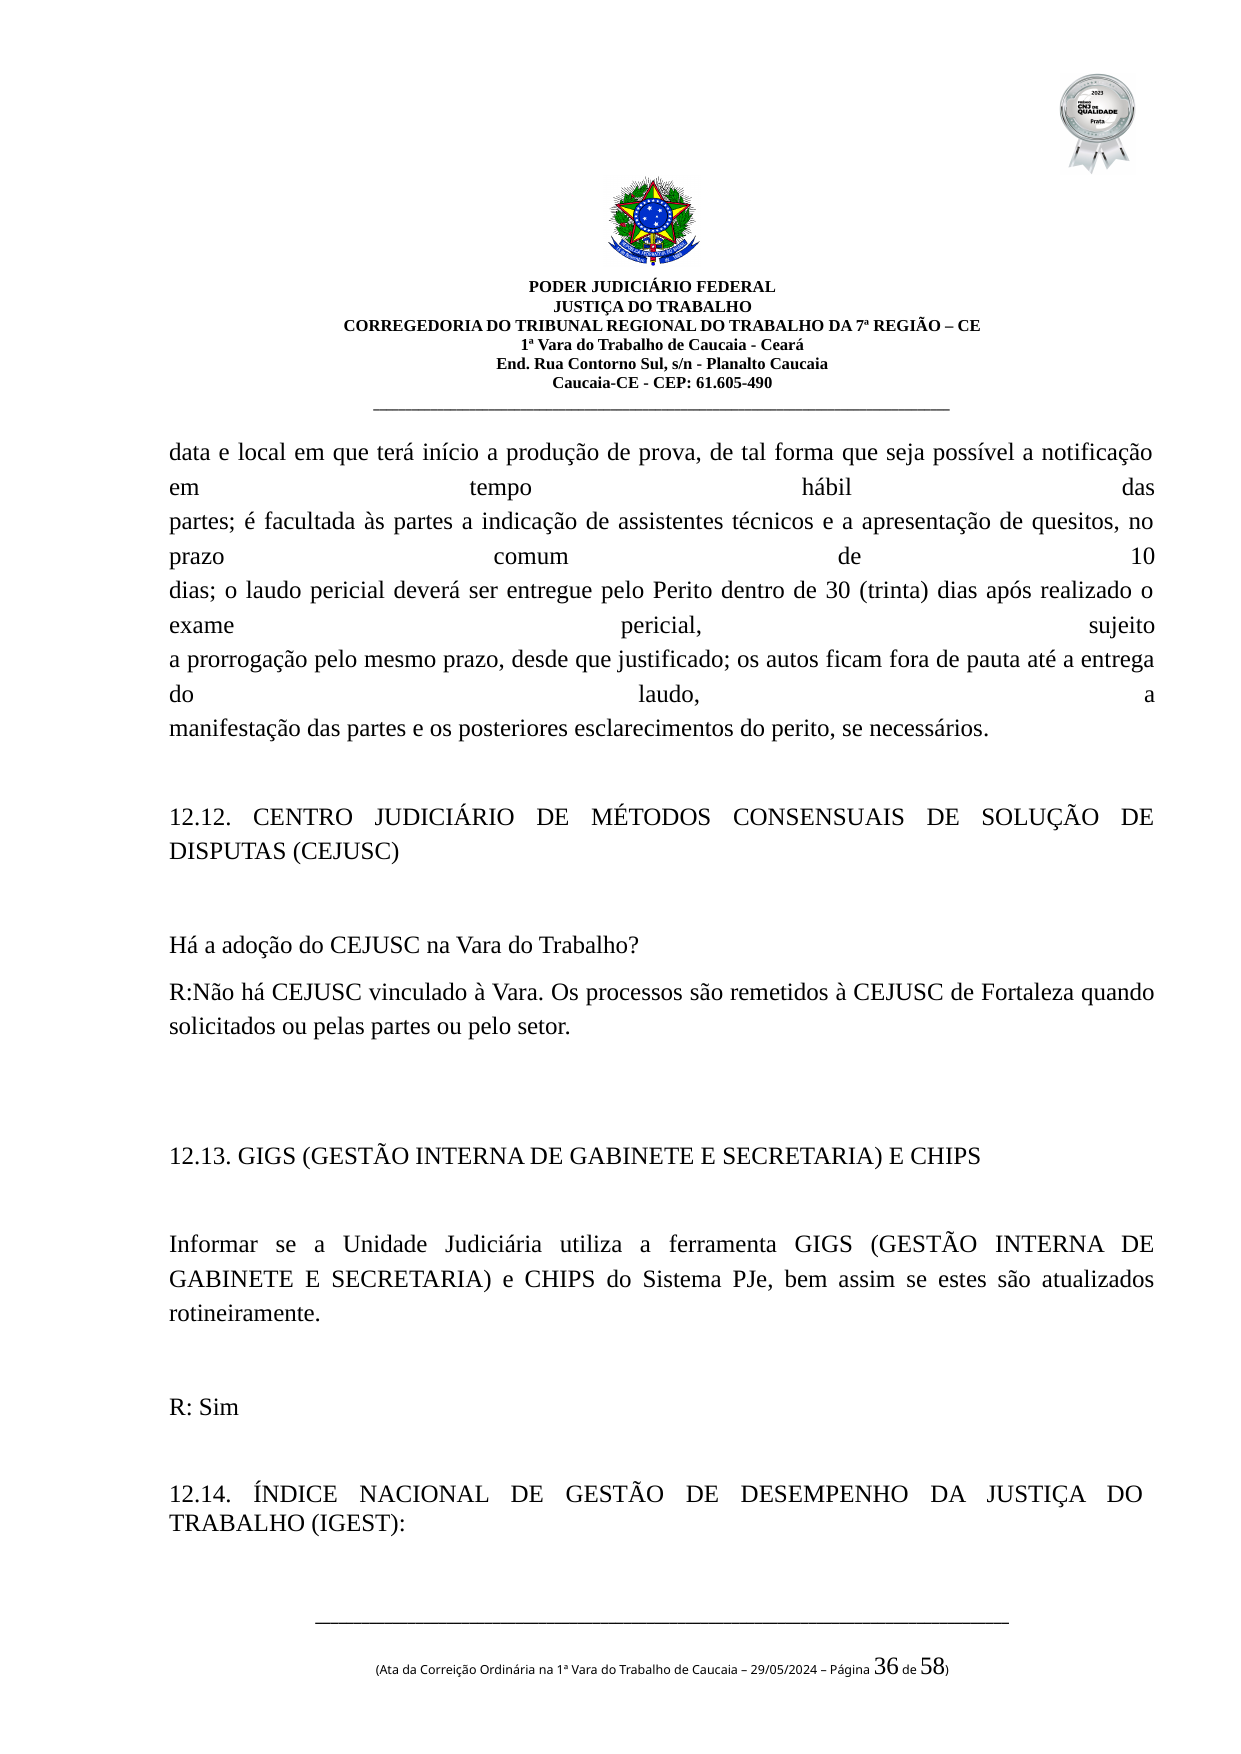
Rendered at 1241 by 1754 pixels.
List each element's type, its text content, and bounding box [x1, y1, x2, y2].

text Há a adoção do CEJUSC na Vara do Trabalho? [169, 930, 1155, 959]
text 12.12. CENTRO JUDICIÁRIO DE MÉTODOS CONSENSUAIS DE SOLUÇÃO DE DISPUTAS (CEJUSC) [169, 802, 1155, 865]
text 12.13. GIGS (GESTÃO INTERNA DE GABINETE E SECRETARIA) E CHIPS [169, 1141, 1155, 1170]
text 12.14. ÍNDICE NACIONAL DE GESTÃO DE DESEMPENHO DA JUSTIÇA DO TRABALHO (IGEST): [169, 1479, 1143, 1537]
text R:Não há CEJUSC vinculado à Vara. Os processos são remetidos à CEJUSC de Fortaleza quando solicitados ou pelas partes ou pelo setor. [169, 977, 1155, 1040]
text Informar se a Unidade Judiciária utiliza a ferramenta GIGS (GESTÃO INTERNA DE GABINETE E SECRETARIA) e CHIPS do Sistema PJe, bem assim se estes são atualizados rotineiramente. [169, 1229, 1155, 1327]
text data e local em que terá início a produção de prova, de tal forma que seja possível a notificação em tempo hábil das partes; é facultada às partes a indicação de assistentes técnicos e a apresentação de quesitos, no prazo comum de 10 dias; o laudo pericial deverá ser entregue pelo Perito dentro de 30 (trinta) dias após realizado o exame pericial, sujeito a prorrogação pelo mesmo prazo, desde que justificado; os autos ficam fora de pauta até a entrega do laudo, a manifestação das partes e os posteriores esclarecimentos do perito, se necessários. [169, 437, 1155, 742]
picture [603, 175, 702, 267]
text R: Sim [169, 1392, 1155, 1421]
picture [1059, 73, 1136, 175]
